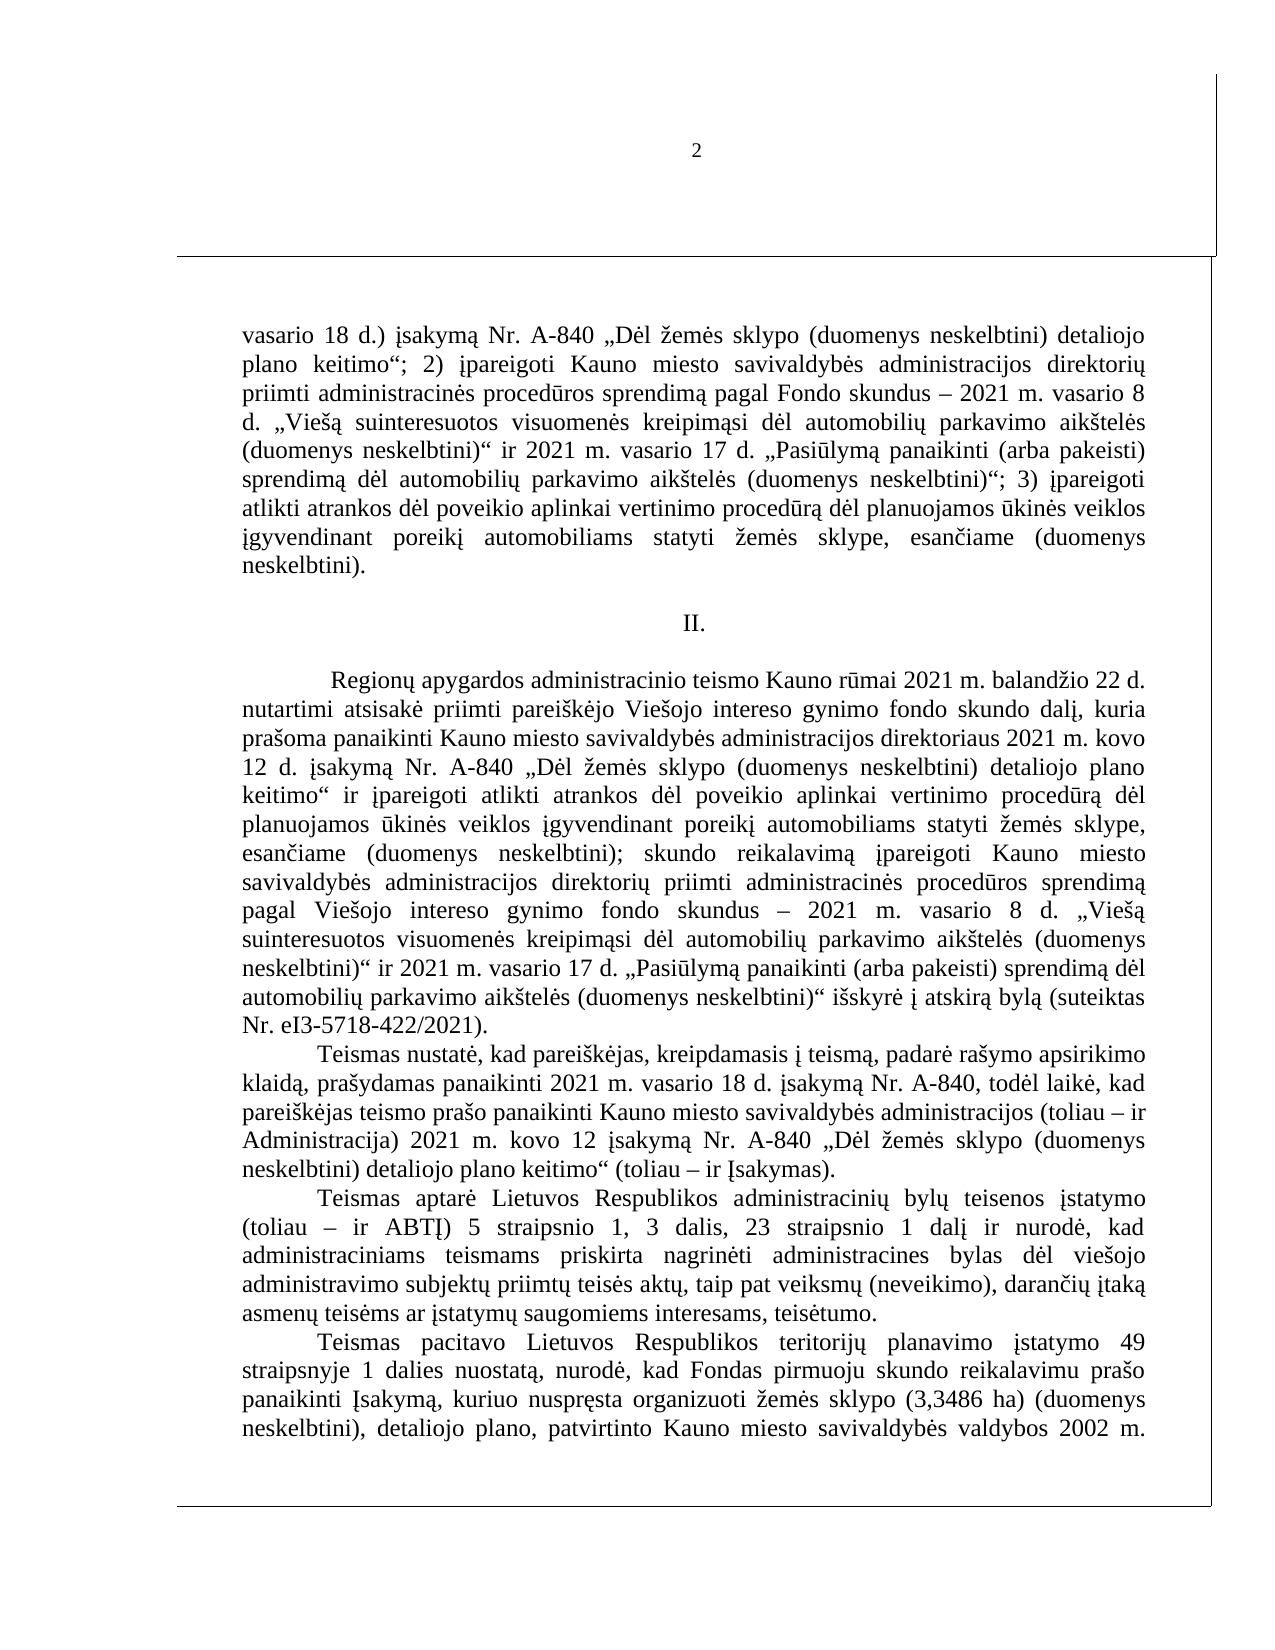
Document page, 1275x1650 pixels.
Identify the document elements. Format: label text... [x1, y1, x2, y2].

text Teismas pacitavo Lietuvos Respublikos teritorijų planavimo įstatymo 49 straipsnyje 1 dalies nuostatą, nurodė, kad Fondas pirmuoju skundo reikalavimu prašo panaikinti Įsakymą, kuriuo nuspręsta organizuoti žemės sklypo (3,3486 ha) (duomenys neskelbtini), detaliojo plano, patvirtinto Kauno miesto savivaldybės valdybos 2002 m. [177, 1327, 1211, 1506]
text vasario 18 d.) įsakymą Nr. A-840 „Dėl žemės sklypo (duomenys neskelbtini) detaliojo plano keitimo“; 2) įpareigoti Kauno miesto savivaldybės administracijos direktorių priimti administracinės procedūros sprendimą pagal Fondo skundus – 2021 m. vasario 8 d. „Viešą suinteresuotos visuomenės kreipimąsi dėl automobilių parkavimo aikštelės (duomenys neskelbtini)“ ir 2021 m. vasario 17 d. „Pasiūlymą panaikinti (arba pakeisti) sprendimą dėl automobilių parkavimo aikštelės (duomenys neskelbtini)“; 3) įpareigoti atlikti atrankos dėl poveikio aplinkai vertinimo procedūrą dėl planuojamos ūkinės veiklos įgyvendinant poreikį automobiliams statyti žemės sklype, esančiame (duomenys neskelbtini). [177, 256, 1211, 579]
text Teismas aptarė Lietuvos Respublikos administracinių bylų teisenos įstatymo (toliau – ir ABTĮ) 5 straipsnio 1, 3 dalis, 23 straipsnio 1 dalį ir nurodė, kad administraciniams teismams priskirta nagrinėti administracines bylas dėl viešojo administravimo subjektų priimtų teisės aktų, taip pat veiksmų (neveikimo), darančių įtaką asmenų teisėms ar įstatymų saugomiems interesams, teisėtumo. [177, 1183, 1211, 1327]
text II. [177, 608, 1211, 637]
text Regionų apygardos administracinio teismo Kauno rūmai 2021 m. balandžio 22 d. nutartimi atsisakė priimti pareiškėjo Viešojo intereso gynimo fondo skundo dalį, kuria prašoma panaikinti Kauno miesto savivaldybės administracijos direktoriaus 2021 m. kovo 12 d. įsakymą Nr. A-840 „Dėl žemės sklypo (duomenys neskelbtini) detaliojo plano keitimo“ ir įpareigoti atlikti atrankos dėl poveikio aplinkai vertinimo procedūrą dėl planuojamos ūkinės veiklos įgyvendinant poreikį automobiliams statyti žemės sklype, esančiame (duomenys neskelbtini); skundo reikalavimą įpareigoti Kauno miesto savivaldybės administracijos direktorių priimti administracinės procedūros sprendimą pagal Viešojo intereso gynimo fondo skundus – 2021 m. vasario 8 d. „Viešą suinteresuotos visuomenės kreipimąsi dėl automobilių parkavimo aikštelės (duomenys neskelbtini)“ ir 2021 m. vasario 17 d. „Pasiūlymą panaikinti (arba pakeisti) sprendimą dėl automobilių parkavimo aikštelės (duomenys neskelbtini)“ išskyrė į atskirą bylą (suteiktas Nr. eI3-5718-422/2021). [177, 665, 1211, 1039]
text Teismas nustatė, kad pareiškėjas, kreipdamasis į teismą, padarė rašymo apsirikimo klaidą, prašydamas panaikinti 2021 m. vasario 18 d. įsakymą Nr. A-840, todėl laikė, kad pareiškėjas teismo prašo panaikinti Kauno miesto savivaldybės administracijos (toliau – ir Administracija) 2021 m. kovo 12 įsakymą Nr. A-840 „Dėl žemės sklypo (duomenys neskelbtini) detaliojo plano keitimo“ (toliau – ir Įsakymas). [177, 1039, 1211, 1183]
